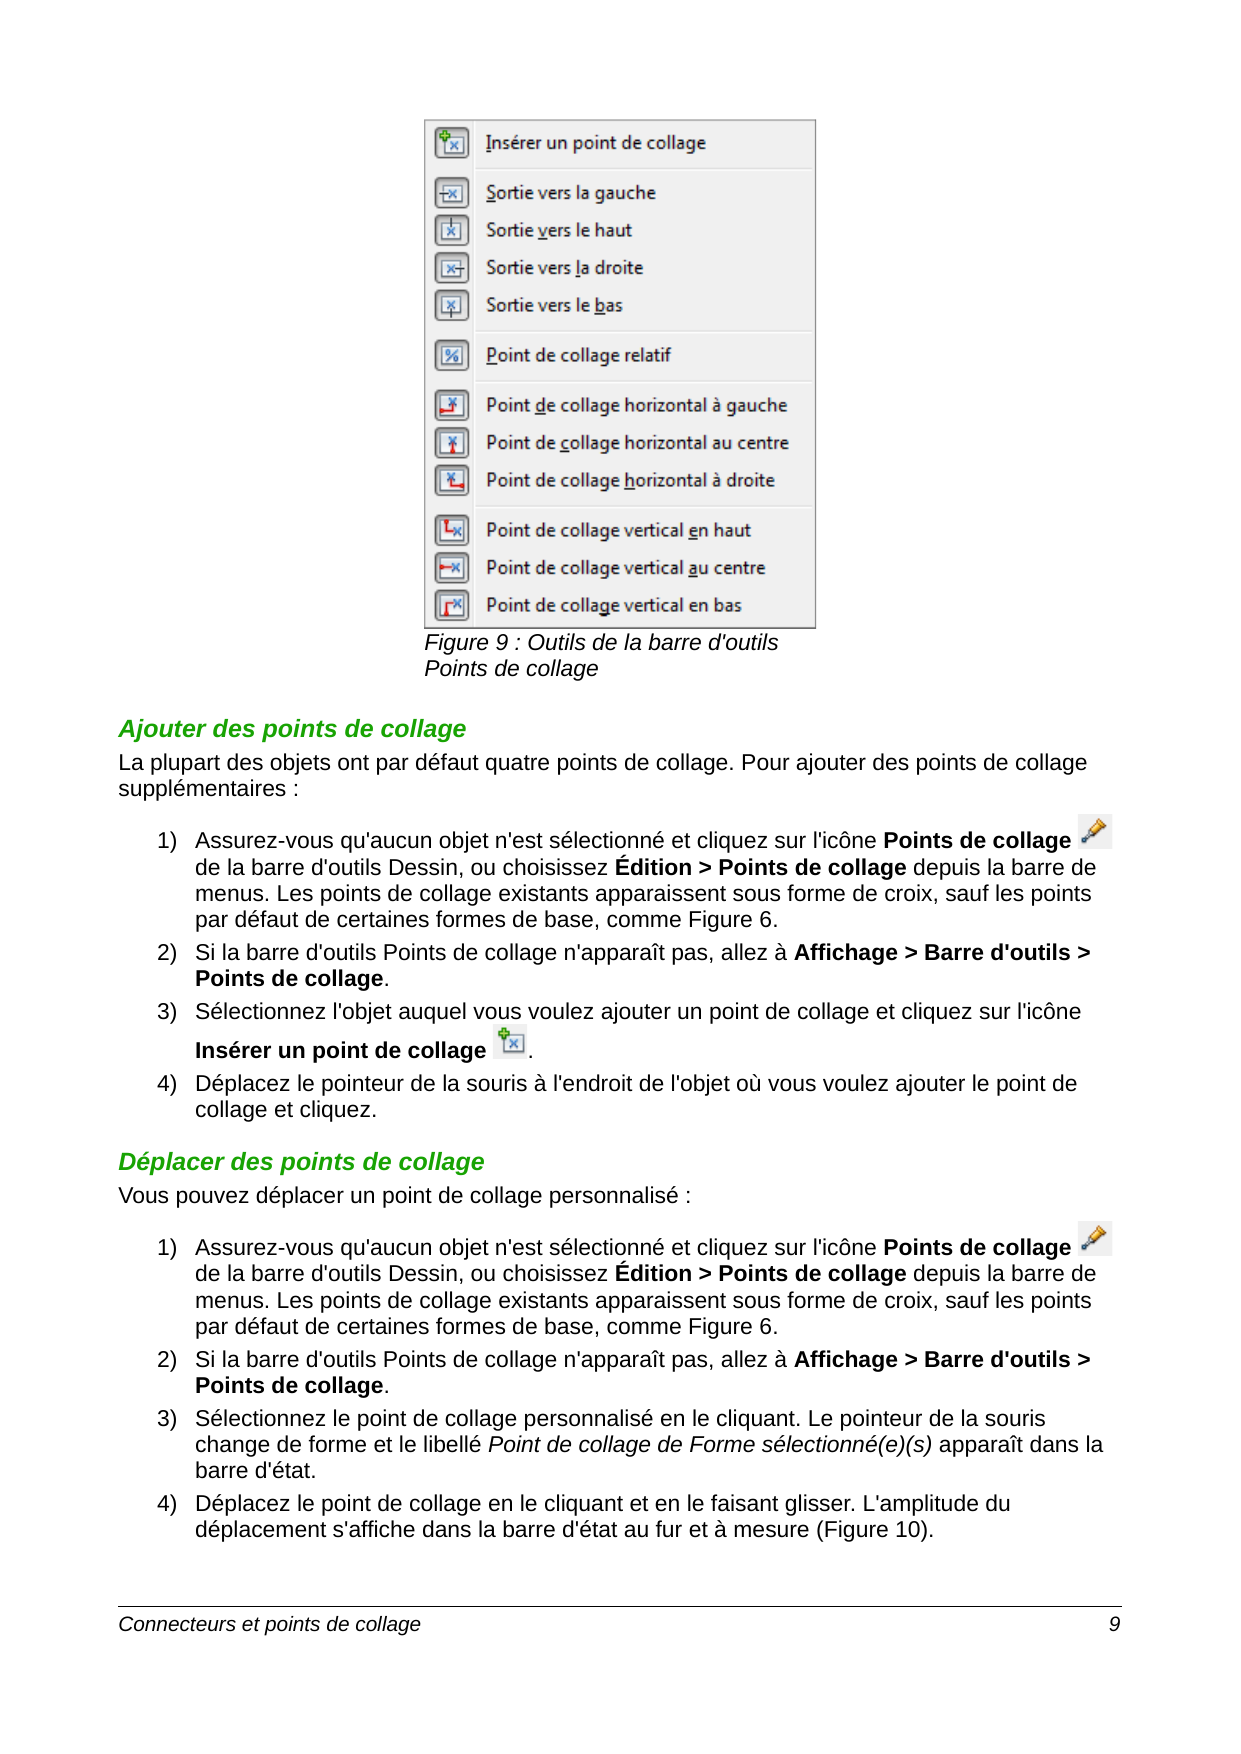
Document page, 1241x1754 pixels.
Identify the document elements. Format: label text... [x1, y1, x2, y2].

list Si la barre d'outils Points de collage n'apparaît pas, allez à Affichage > Barre d'outils > Points de collage. [177, 1346, 1122, 1398]
list Assurez-vous qu'aucun objet n'est sélectionné et cliquez sur l'icône Points de collage de la barre d'outils Dessin, ou choisissez Édition > Points de collage depuis la barre de menus. Les points de collage existants apparaissent sous forme de croix, sauf les points par défaut de certaines formes de base, comme Figure 6. [177, 1221, 1122, 1339]
text Figure 9 : Outils de la barre d'outils Points de collage [424, 629, 816, 682]
picture [1077, 814, 1113, 849]
text Vous pouvez déplacer un point de collage personnalisé : [118, 1182, 1122, 1209]
list Déplacez le pointeur de la souris à l'endroit de l'objet où vous voulez ajouter le point de collage et cliquez. [177, 1069, 1122, 1122]
subtitle Ajouter des points de collage [118, 714, 1122, 743]
list Sélectionnez l'objet auquel vous voulez ajouter un point de collage et cliquez sur l'icône Insérer un point de collage . [177, 998, 1122, 1063]
list Si la barre d'outils Points de collage n'apparaît pas, allez à Affichage > Barre d'outils > Points de collage. [177, 939, 1122, 991]
subtitle Déplacer des points de collage [118, 1147, 1122, 1176]
list Sélectionnez le point de collage personnalisé en le cliquant. Le pointeur de la souris change de forme et le libellé Point de collage de Forme sélectionné(e)(s) apparaît dans la barre d'état. [177, 1405, 1122, 1484]
list Déplacez le point de collage en le cliquant et en le faisant glisser. L'amplitude du déplacement s'affiche dans la barre d'état au fur et à mesure (Figure 10). [177, 1490, 1122, 1543]
picture [492, 1024, 528, 1059]
picture [424, 118, 817, 629]
text La plupart des objets ont par défaut quatre points de collage. Pour ajouter des points de collage supplémentaires : [118, 749, 1122, 802]
list Assurez-vous qu'aucun objet n'est sélectionné et cliquez sur l'icône Points de collage de la barre d'outils Dessin, ou choisissez Édition > Points de collage depuis la barre de menus. Les points de collage existants apparaissent sous forme de croix, sauf les points par défaut de certaines formes de base, comme Figure 6. [177, 814, 1122, 932]
picture [1077, 1221, 1113, 1256]
